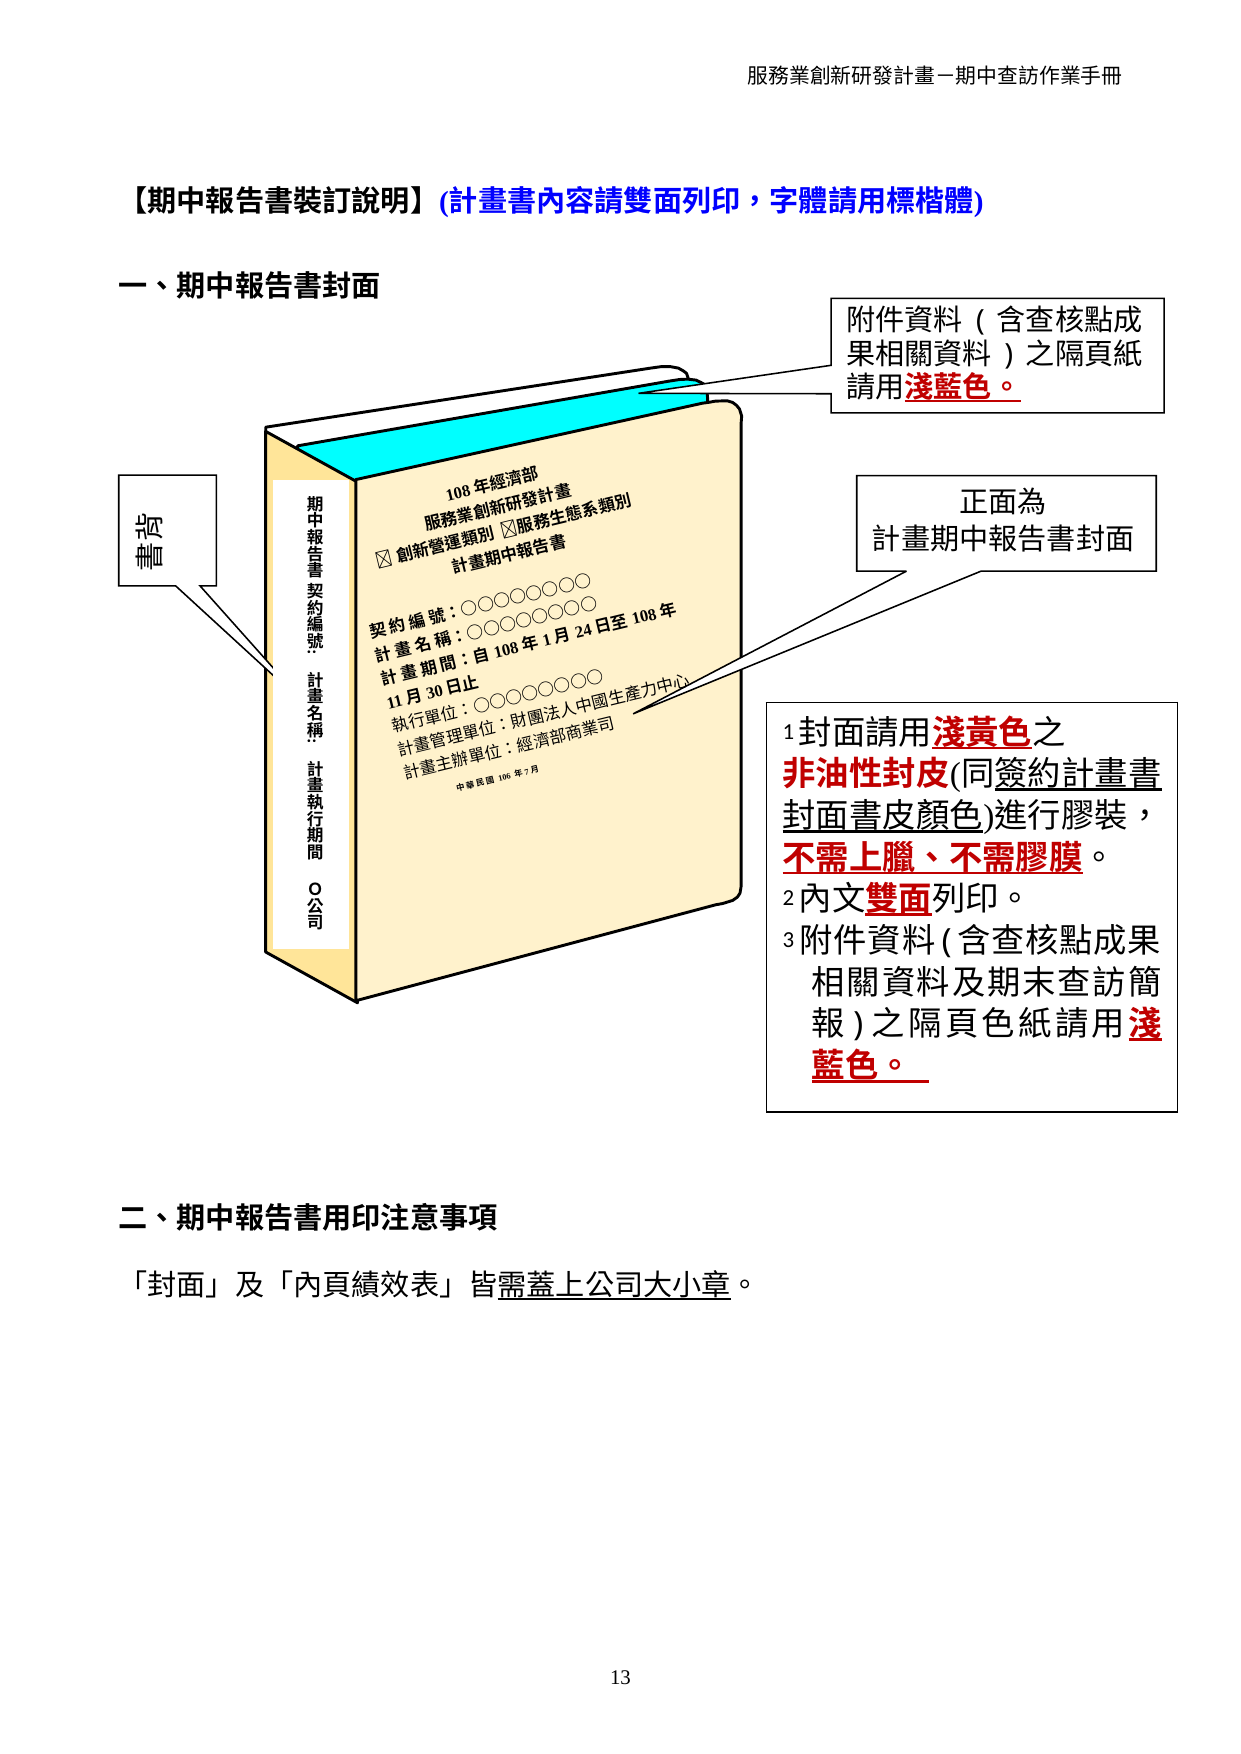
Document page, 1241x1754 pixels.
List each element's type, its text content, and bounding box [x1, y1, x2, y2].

text 2內文雙面列印。 [782, 877, 1162, 919]
text 【期中報告書裝訂說明】(計畫書內容請雙面列印，字體請用標楷體) [118, 177, 1122, 219]
text 期中報告書 契約編號: 計畫名稱: 計畫執行期間 Ｏ公司 [299, 495, 341, 934]
text 1封面請用淺黃色之 [782, 711, 1162, 752]
text 「封面」及「內頁績效表」皆需蓋上公司大小章。 [118, 1261, 1122, 1304]
text 非油性封皮(同簽約計畫書封面書皮顏色)進行膠裝，不需上臘、不需膠膜。 [782, 752, 1162, 877]
text 3附件資料(含查核點成果相關資料及期末查訪簡報)之隔頁色紙請用淺藍色。 [782, 919, 1162, 1086]
text 一、期中報告書封面 [118, 262, 1122, 305]
text 二、期中報告書用印注意事項 [118, 1195, 1122, 1237]
